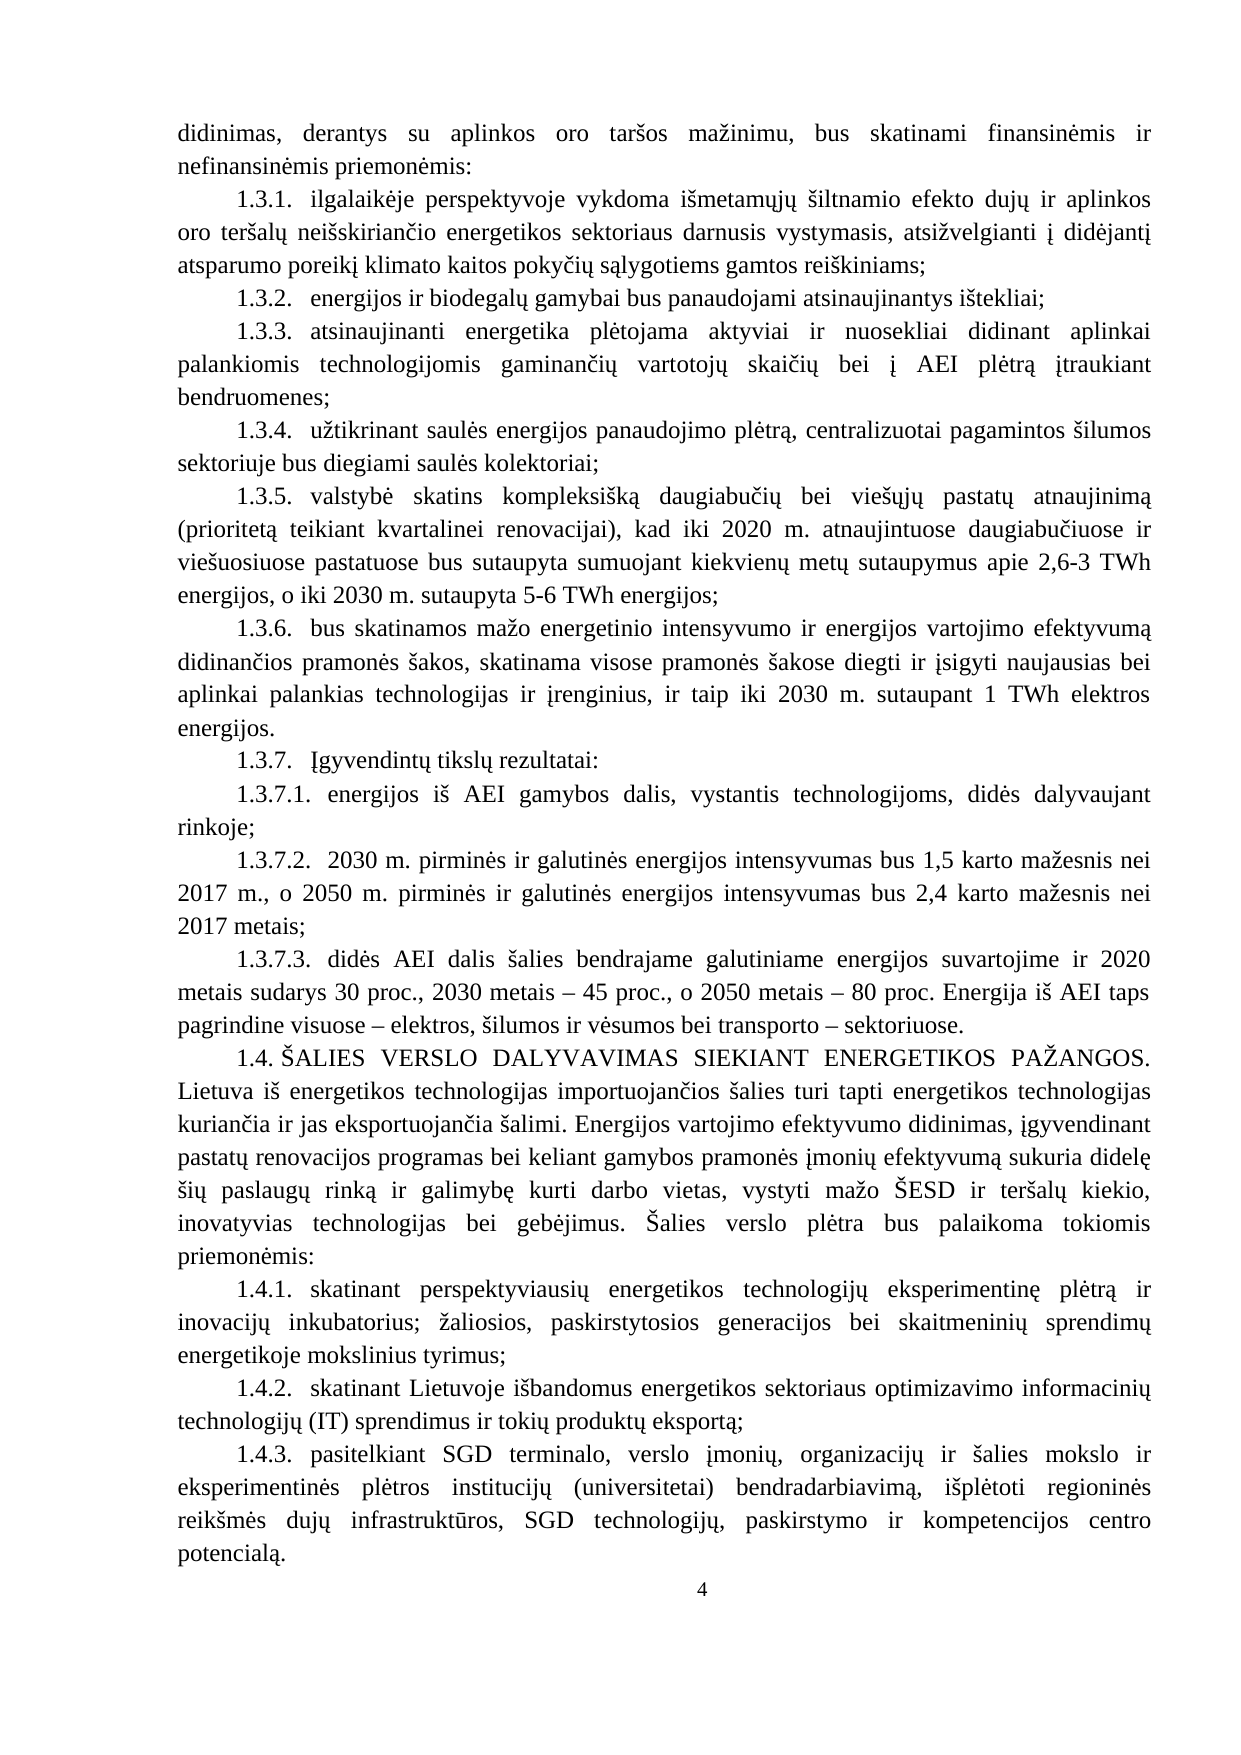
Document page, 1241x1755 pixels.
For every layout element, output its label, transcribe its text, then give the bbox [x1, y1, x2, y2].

text 1.3.7.2. 2030 m. pirminės ir galutinės energijos intensyvumas bus 1,5 karto mažesnis nei 2017 m., o 2050 m. pirminės ir galutinės energijos intensyvumas bus 2,4 karto mažesnis nei 2017 metais; [177, 845, 1152, 939]
text 1.4.3. pasitelkiant SGD terminalo, verslo įmonių, organizacijų ir šalies mokslo ir eksperimentinės plėtros institucijų (universitetai) bendradarbiavimą, išplėtoti regioninės reikšmės dujų infrastruktūros, SGD technologijų, paskirstymo ir kompetencijos centro potencialą. [177, 1439, 1152, 1567]
text 1.4.2. skatinant Lietuvoje išbandomus energetikos sektoriaus optimizavimo informacinių technologijų (IT) sprendimus ir tokių produktų eksportą; [177, 1373, 1152, 1435]
text 1.3.3. atsinaujinanti energetika plėtojama aktyviai ir nuosekliai didinant aplinkai palankiomis technologijomis gaminančių vartotojų skaičių bei į AEI plėtrą įtraukiant bendruomenes; [177, 316, 1152, 411]
text 1.4. ŠALIES VERSLO DALYVAVIMAS SIEKIANT ENERGETIKOS PAŽANGOS. Lietuva iš energetikos technologijas importuojančios šalies turi tapti energetikos technologijas kuriančia ir jas eksportuojančia šalimi. Energijos vartojimo efektyvumo didinimas, įgyvendinant pastatų renovacijos programas bei keliant gamybos pramonės įmonių efektyvumą sukuria didelę šių paslaugų rinką ir galimybę kurti darbo vietas, vystyti mažo ŠESD ir teršalų kiekio, inovatyvias technologijas bei gebėjimus. Šalies verslo plėtra bus palaikoma tokiomis priemonėmis: [177, 1043, 1152, 1270]
text 1.4.1. skatinant perspektyviausių energetikos technologijų eksperimentinę plėtrą ir inovacijų inkubatorius; žaliosios, paskirstytosios generacijos bei skaitmeninių sprendimų energetikoje mokslinius tyrimus; [177, 1274, 1152, 1369]
text 1.3.7.1. energijos iš AEI gamybos dalis, vystantis technologijoms, didės dalyvaujant rinkoje; [177, 779, 1152, 840]
text 1.3.2. energijos ir biodegalų gamybai bus panaudojami atsinaujinantys ištekliai; [177, 283, 1152, 312]
text 1.3.7.3. didės AEI dalis šalies bendrajame galutiniame energijos suvartojime ir 2020 metais sudarys 30 proc., 2030 metais – 45 proc., o 2050 metais – 80 proc. Energija iš AEI taps pagrindine visuose – elektros, šilumos ir vėsumos bei transporto – sektoriuose. [177, 944, 1152, 1038]
text 1.3.6. bus skatinamos mažo energetinio intensyvumo ir energijos vartojimo efektyvumą didinančios pramonės šakos, skatinama visose pramonės šakose diegti ir įsigyti naujausias bei aplinkai palankias technologijas ir įrenginius, ir taip iki 2030 m. sutaupant 1 TWh elektros energijos. [177, 613, 1152, 741]
text didinimas, derantys su aplinkos oro taršos mažinimu, bus skatinami finansinėmis ir nefinansinėmis priemonėmis: [177, 118, 1152, 180]
text 1.3.5. valstybė skatins kompleksišką daugiabučių bei viešųjų pastatų atnaujinimą (prioritetą teikiant kvartalinei renovacijai), kad iki 2020 m. atnaujintuose daugiabučiuose ir viešuosiuose pastatuose bus sutaupyta sumuojant kiekvienų metų sutaupymus apie 2,6-3 TWh energijos, o iki 2030 m. sutaupyta 5-6 TWh energijos; [177, 481, 1152, 609]
text 1.3.4. užtikrinant saulės energijos panaudojimo plėtrą, centralizuotai pagamintos šilumos sektoriuje bus diegiami saulės kolektoriai; [177, 415, 1152, 477]
text 1.3.1. ilgalaikėje perspektyvoje vykdoma išmetamųjų šiltnamio efekto dujų ir aplinkos oro teršalų neišskiriančio energetikos sektoriaus darnusis vystymasis, atsižvelgianti į didėjantį atsparumo poreikį klimato kaitos pokyčių sąlygotiems gamtos reiškiniams; [177, 184, 1152, 279]
text 1.3.7. Įgyvendintų tikslų rezultatai: [177, 746, 1152, 774]
